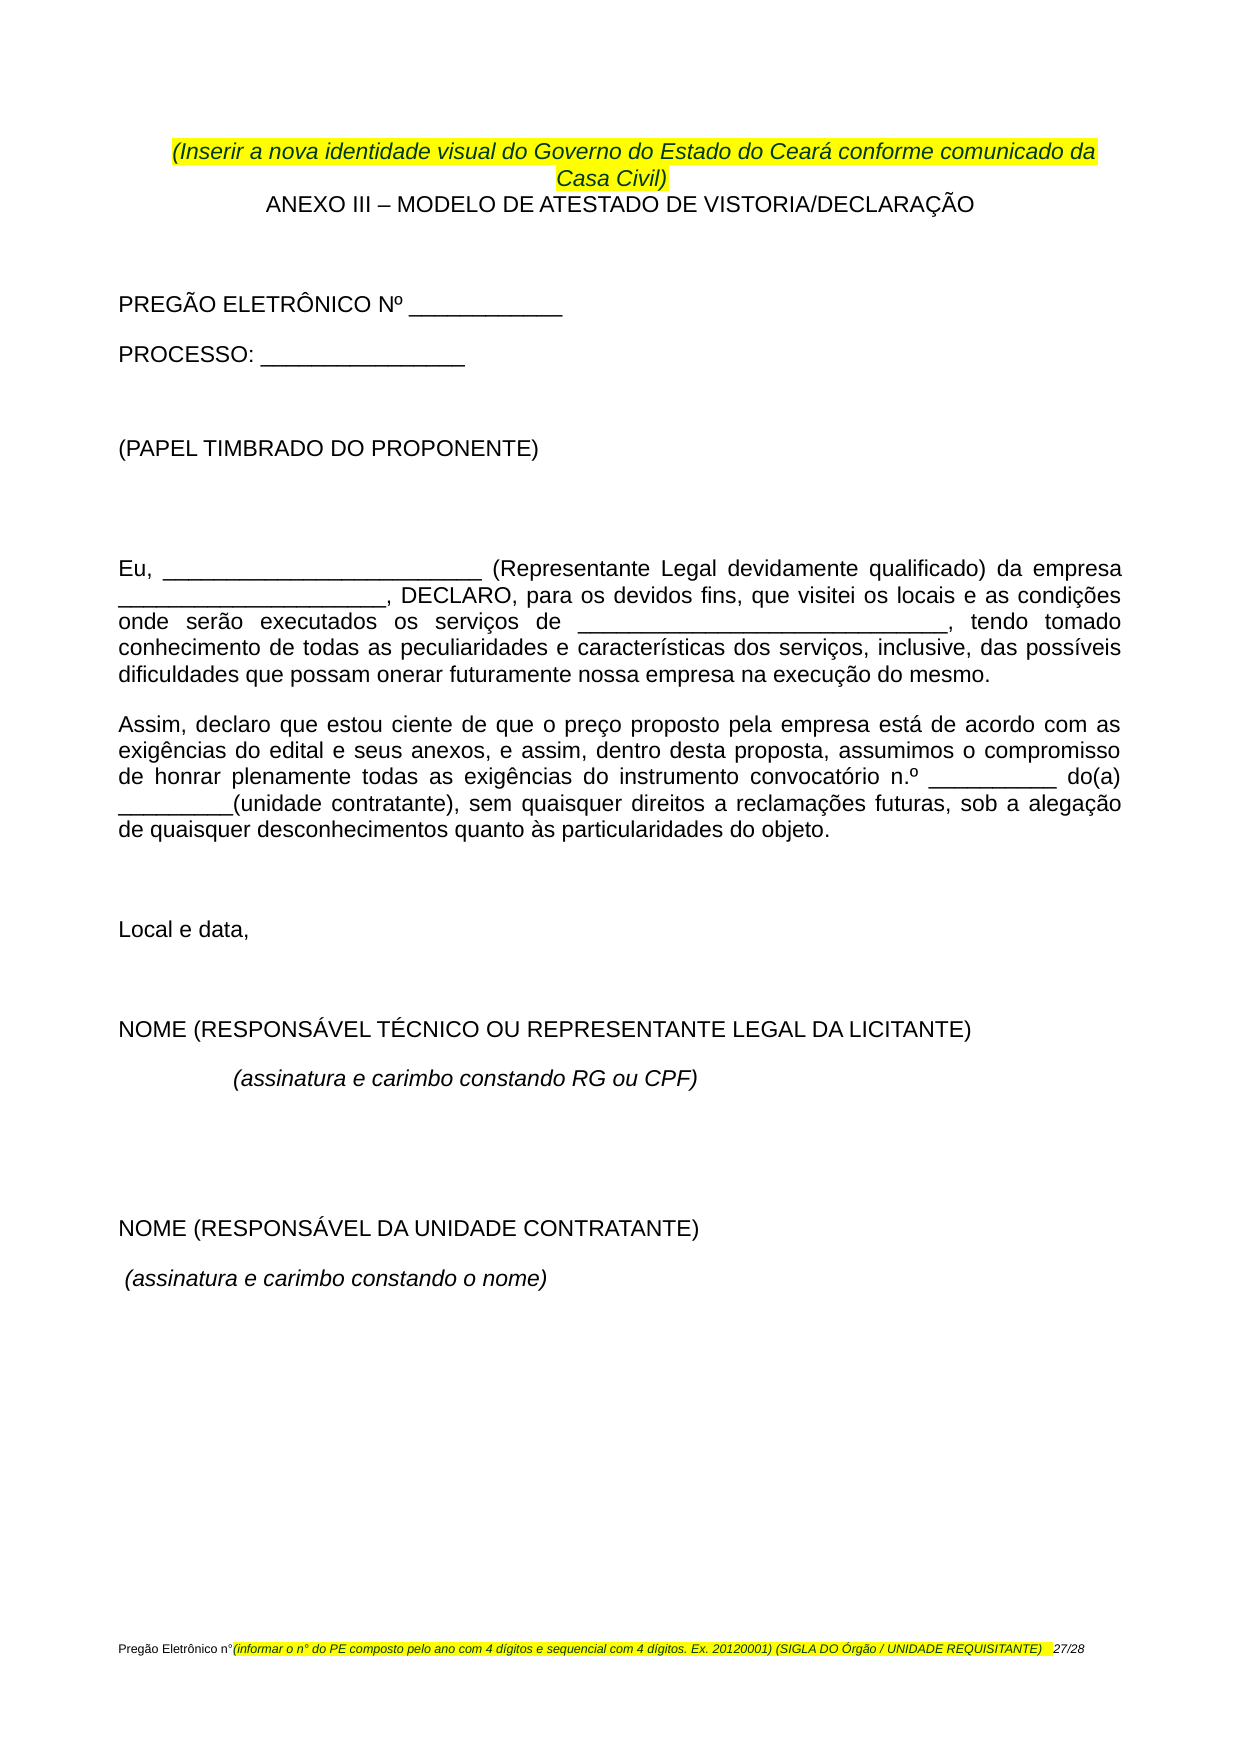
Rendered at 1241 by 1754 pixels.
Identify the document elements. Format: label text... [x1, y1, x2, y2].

text Assim, declaro que estou ciente de que o preço proposto pela empresa está de acordo com as exigências do edital e seus anexos, e assim, dentro desta proposta, assumimos o compromisso de honrar plenamente todas as exigências do instrumento convocatório n.º __________ do(a) _________(unidade contratante), sem quaisquer direitos a reclamações futuras, sob a alegação de quaisquer desconhecimentos quanto às particularidades do objeto. [118, 711, 1122, 842]
text ANEXO III – MODELO DE ATESTADO DE VISTORIA/DECLARAÇÃO [118, 191, 1122, 217]
text (PAPEL TIMBRADO DO PROPONENTE) [118, 435, 1122, 461]
text PROCESSO: ________________ [118, 341, 1122, 367]
text Local e data, [118, 916, 1122, 942]
text (assinatura e carimbo constando RG ou CPF) [118, 1065, 1122, 1092]
text (assinatura e carimbo constando o nome) [118, 1265, 1122, 1291]
text NOME (RESPONSÁVEL TÉCNICO OU REPRESENTANTE LEGAL DA LICITANTE) [118, 1016, 1122, 1042]
text Eu, _________________________ (Representante Legal devidamente qualificado) da empresa _____________________, DECLARO, para os devidos fins, que visitei os locais e as condições onde serão executados os serviços de _____________________________, tendo tomado conhecimento de todas as peculiaridades e características dos serviços, inclusive, das possíveis dificuldades que possam onerar futuramente nossa empresa na execução do mesmo. [118, 555, 1122, 687]
text PREGÃO ELETRÔNICO Nº ____________ [118, 291, 1122, 317]
text NOME (RESPONSÁVEL DA UNIDADE CONTRATANTE) [118, 1215, 1122, 1241]
